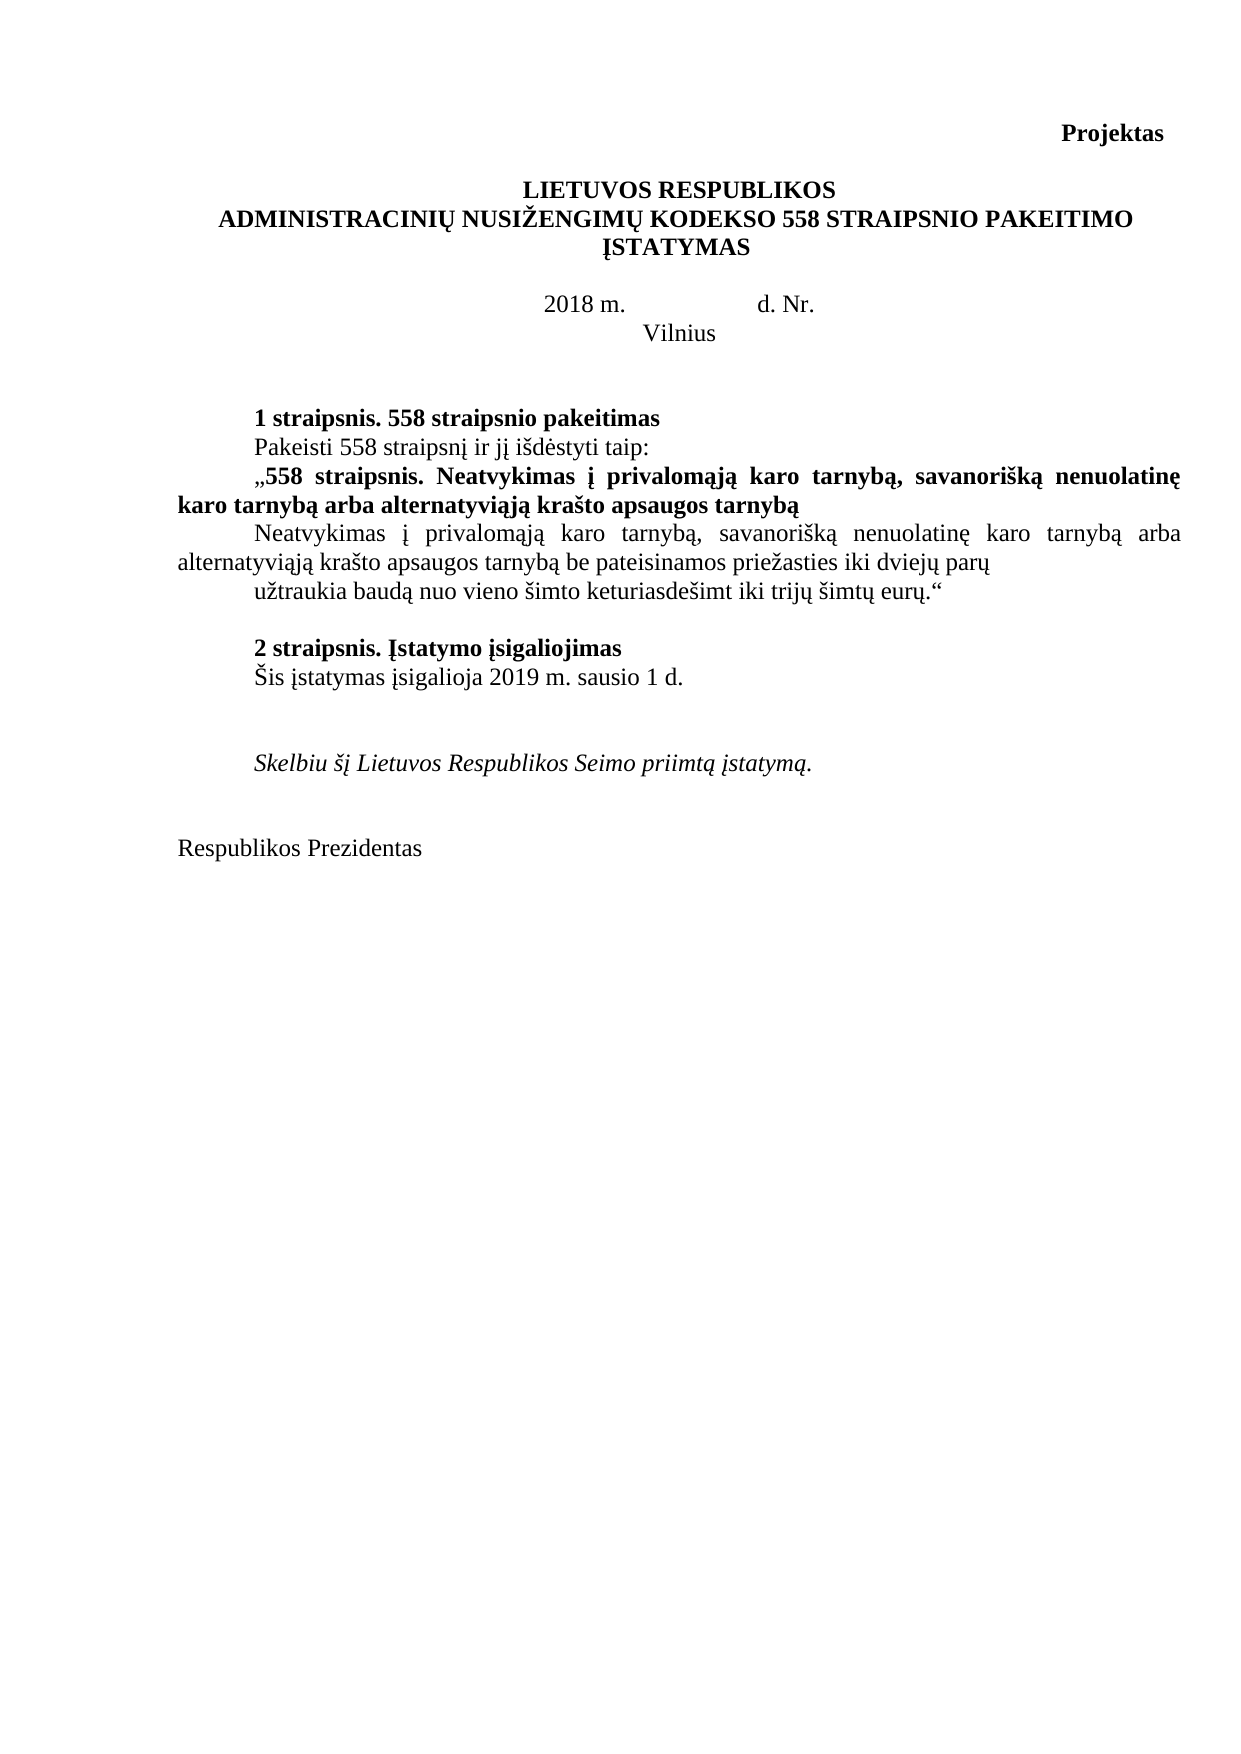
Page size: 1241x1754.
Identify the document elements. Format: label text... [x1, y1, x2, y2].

text Skelbiu šį Lietuvos Respublikos Seimo priimtą įstatymą. [177, 748, 1181, 777]
text 1 straipsnis. 558 straipsnio pakeitimas [177, 403, 1181, 432]
text 2 straipsnis. Įstatymo įsigaliojimas [177, 633, 1181, 662]
text Respublikos Prezidentas [177, 833, 1181, 862]
text ADMINISTRACINIŲ NUSIŽENGIMŲ KODEKSO 558 STRAIPSNIO PAKEITIMO [177, 204, 1181, 232]
text Projektas [177, 118, 1181, 147]
text Vilnius [177, 318, 1181, 347]
text užtraukia baudą nuo vieno šimto keturiasdešimt iki trijų šimtų eurų.“ [177, 576, 1181, 605]
text Pakeisti 558 straipsnį ir jį išdėstyti taip: [177, 432, 1181, 461]
text LIETUVOS RESPUBLIKOS [177, 175, 1181, 204]
text Neatvykimas į privalomąją karo tarnybą, savanorišką nenuolatinę karo tarnybą arba alternatyviąją krašto apsaugos tarnybą be pateisinamos priežasties iki dviejų parų [177, 518, 1181, 576]
text 2018 m. d. Nr. [177, 289, 1181, 318]
text „558 straipsnis. Neatvykimas į privalomąją karo tarnybą, savanorišką nenuolatinę karo tarnybą arba alternatyviąją krašto apsaugos tarnybą [177, 461, 1181, 518]
text Šis įstatymas įsigalioja 2019 m. sausio 1 d. [177, 662, 1181, 691]
text ĮSTATYMAS [177, 232, 1181, 261]
